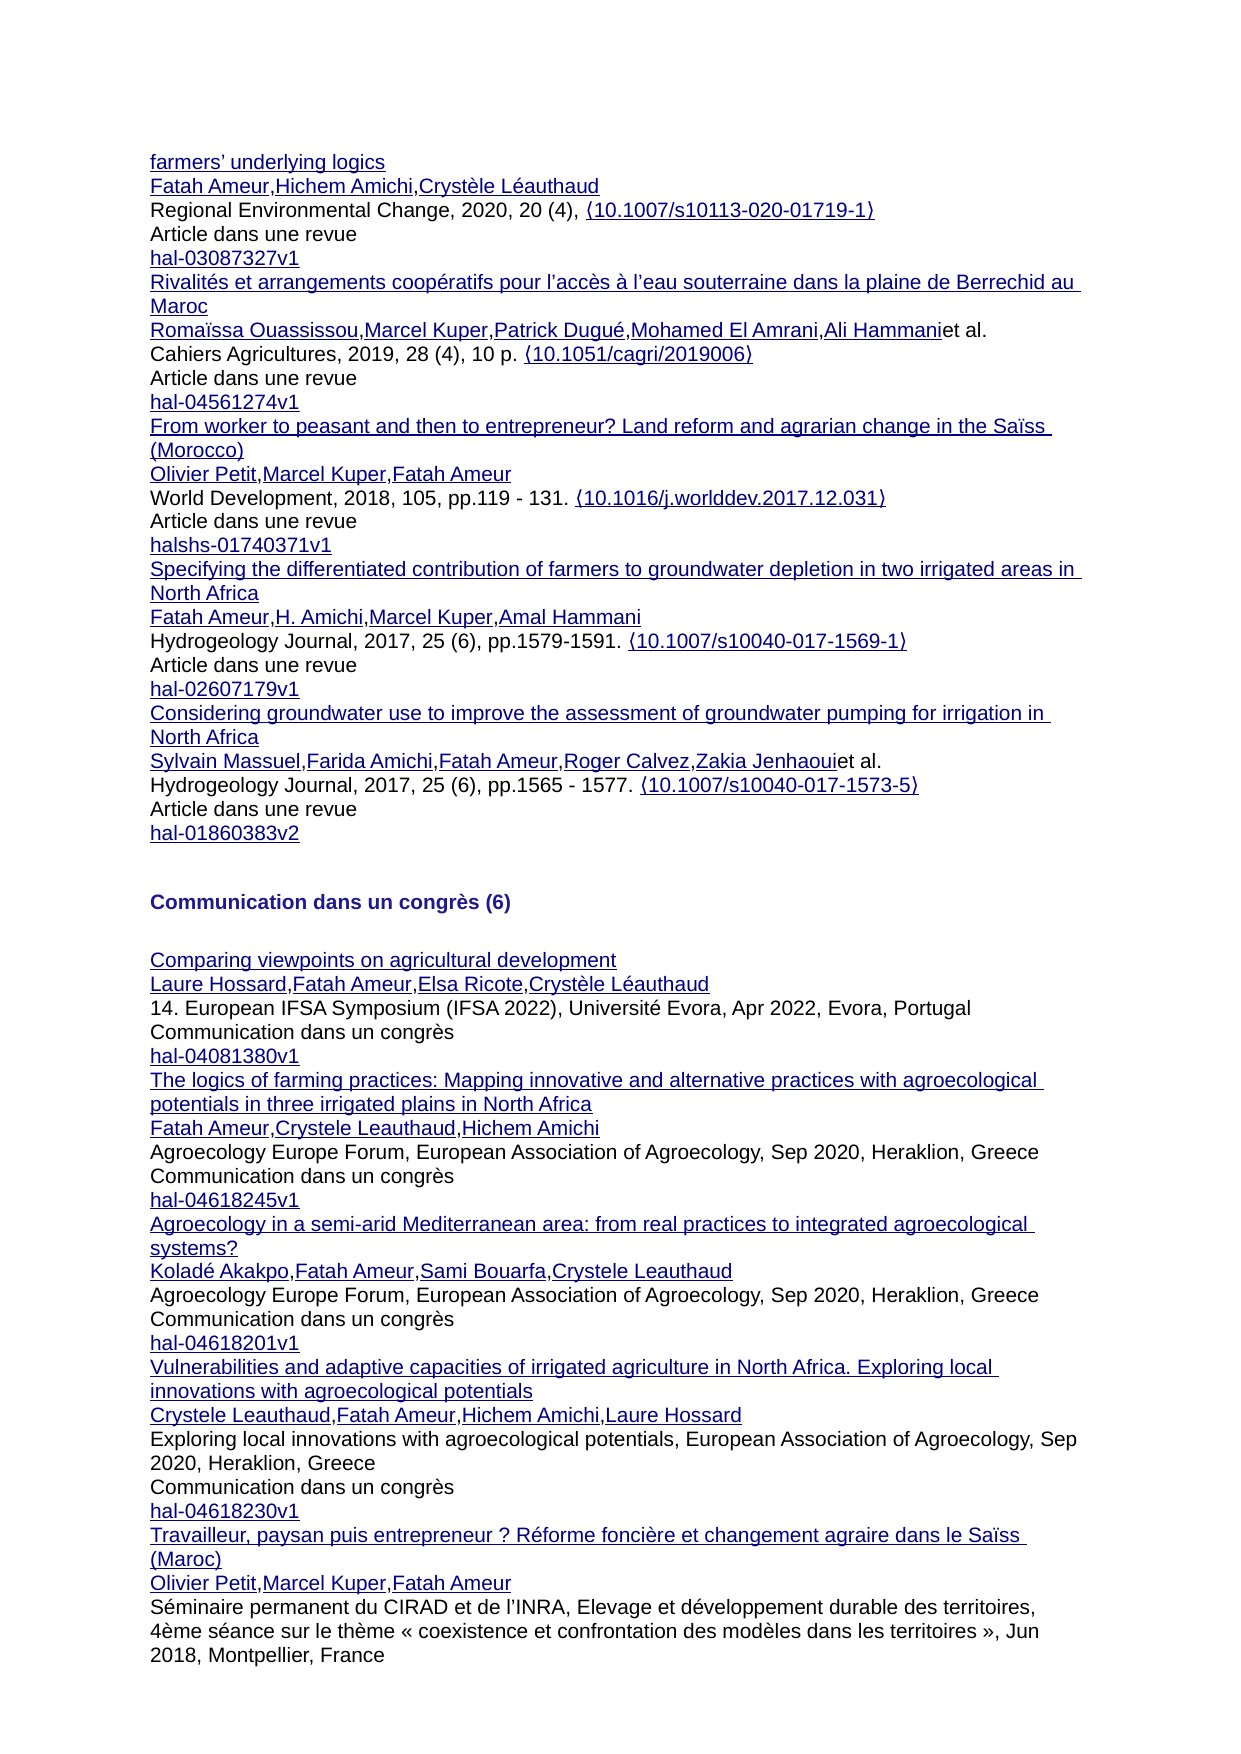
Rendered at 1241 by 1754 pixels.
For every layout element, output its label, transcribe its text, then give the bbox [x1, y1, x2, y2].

subtitle Communication dans un congrès (6) [150, 889, 1090, 913]
table_header Comparing viewpoints on agricultural development Laure Hossard,Fatah Ameur,Elsa Ricote,Crystèle Léauthaud 14. European IFSA Symposium (IFSA 2022), Université Evora, Apr 2022, Evora, Portugal Communication dans un congrès hal-04081380v1 [150, 948, 1090, 1068]
table_cell Travailleur, paysan puis entrepreneur ? Réforme foncière et changement agraire dans le Saïss (Maroc) Olivier Petit,Marcel Kuper,Fatah Ameur Séminaire permanent du CIRAD et de l’INRA, Elevage et développement durable des territoires, 4ème séance sur le thème « coexistence et confrontation des modèles dans les territoires », Jun 2018, Montpellier, France [150, 1523, 1090, 1667]
table_cell farmers’ underlying logics Fatah Ameur,Hichem Amichi,Crystèle Léauthaud Regional Environmental Change, 2020, 20 (4), ⟨10.1007/s10113-020-01719-1⟩ Article dans une revue hal-03087327v1 [150, 150, 1090, 270]
table_cell Vulnerabilities and adaptive capacities of irrigated agriculture in North Africa. Exploring local innovations with agroecological potentials Crystele Leauthaud,Fatah Ameur,Hichem Amichi,Laure Hossard Exploring local innovations with agroecological potentials, European Association of Agroecology, Sep 2020, Heraklion, Greece Communication dans un congrès hal-04618230v1 [150, 1355, 1090, 1523]
table_cell Rivalités et arrangements coopératifs pour l’accès à l’eau souterraine dans la plaine de Berrechid au Maroc Romaïssa Ouassissou,Marcel Kuper,Patrick Dugué,Mohamed El Amrani,Ali Hammaniet al. Cahiers Agricultures, 2019, 28 (4), 10 p. ⟨10.1051/cagri/2019006⟩ Article dans une revue hal-04561274v1 [150, 270, 1090, 413]
table_cell The logics of farming practices: Mapping innovative and alternative practices with agroecological potentials in three irrigated plains in North Africa Fatah Ameur,Crystele Leauthaud,Hichem Amichi Agroecology Europe Forum, European Association of Agroecology, Sep 2020, Heraklion, Greece Communication dans un congrès hal-04618245v1 [150, 1068, 1090, 1211]
table_cell Agroecology in a semi-arid Mediterranean area: from real practices to integrated agroecological systems? Koladé Akakpo,Fatah Ameur,Sami Bouarfa,Crystele Leauthaud Agroecology Europe Forum, European Association of Agroecology, Sep 2020, Heraklion, Greece Communication dans un congrès hal-04618201v1 [150, 1211, 1090, 1355]
table_cell From worker to peasant and then to entrepreneur? Land reform and agrarian change in the Saïss (Morocco) Olivier Petit,Marcel Kuper,Fatah Ameur World Development, 2018, 105, pp.119 - 131. ⟨10.1016/j.worlddev.2017.12.031⟩ Article dans une revue halshs-01740371v1 [150, 414, 1090, 557]
table_cell Considering groundwater use to improve the assessment of groundwater pumping for irrigation in North Africa Sylvain Massuel,Farida Amichi,Fatah Ameur,Roger Calvez,Zakia Jenhaouiet al. Hydrogeology Journal, 2017, 25 (6), pp.1565 - 1577. ⟨10.1007/s10040-017-1573-5⟩ Article dans une revue hal-01860383v2 [150, 701, 1090, 845]
table_cell Specifying the differentiated contribution of farmers to groundwater depletion in two irrigated areas in North Africa Fatah Ameur,H. Amichi,Marcel Kuper,Amal Hammani Hydrogeology Journal, 2017, 25 (6), pp.1579-1591. ⟨10.1007/s10040-017-1569-1⟩ Article dans une revue hal-02607179v1 [150, 557, 1090, 701]
